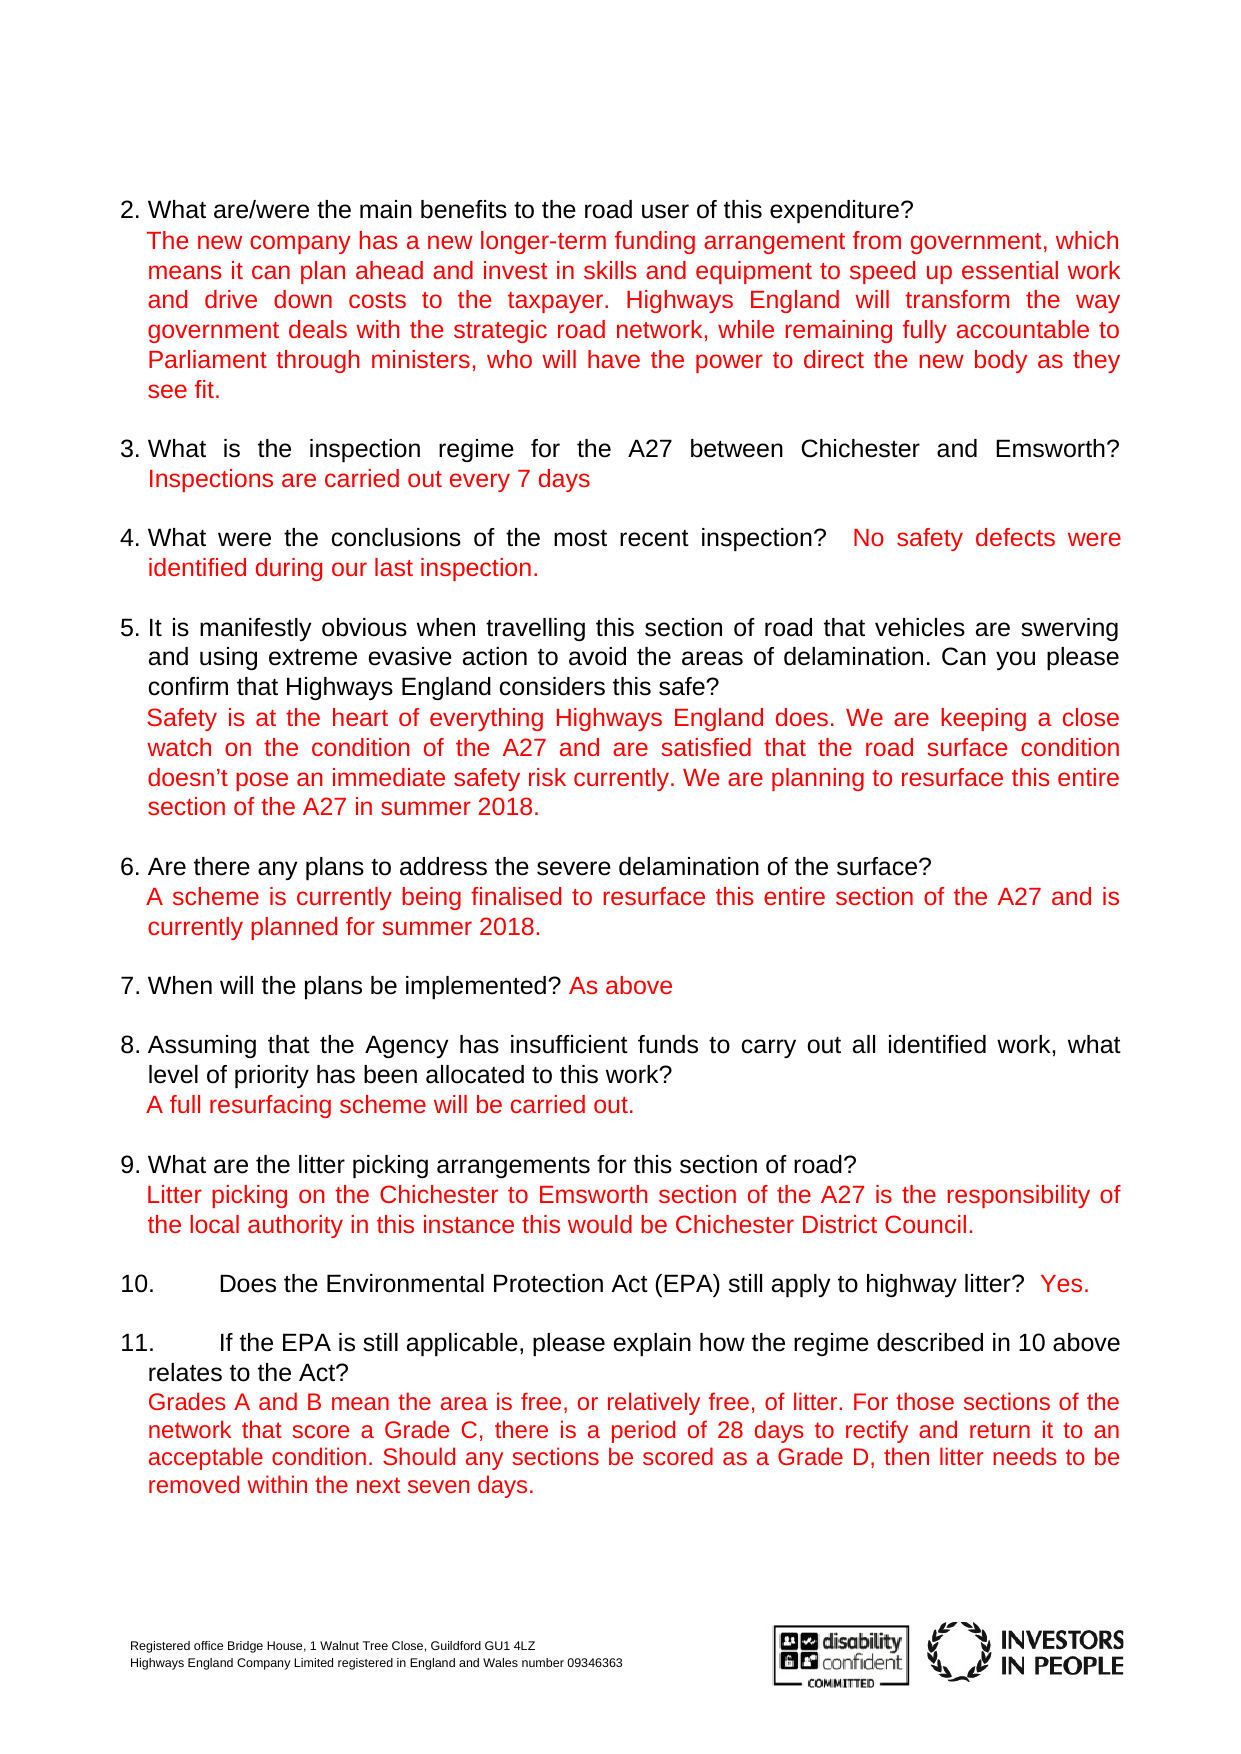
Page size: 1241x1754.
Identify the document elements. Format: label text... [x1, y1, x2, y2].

text A full resurfacing scheme will be carried out. [146, 1091, 1122, 1119]
list What are the litter picking arrangements for this section of road? [120, 1150, 1122, 1178]
list Does the Environmental Protection Act (EPA) still apply to highway litter? Yes. [120, 1269, 1122, 1298]
list Assuming that the Agency has insufficient funds to carry out all identified work, what level of priority has been allocated to this work? [120, 1030, 1122, 1089]
list When will the plans be implemented? As above [120, 971, 1122, 1000]
list What is the inspection regime for the A27 between Chichester and Emsworth? Inspections are carried out every 7 days [120, 434, 1122, 493]
text A scheme is currently being finalised to resurface this entire section of the A27 and is currently planned for summer 2018. [146, 882, 1122, 941]
list It is manifestly obvious when travelling this section of road that vehicles are swerving and using extreme evasive action to avoid the areas of delamination. Can you please confirm that Highways England considers this safe? [120, 612, 1122, 701]
text The new company has a new longer-term funding arrangement from government, which means it can plan ahead and invest in skills and equipment to speed up essential work and drive down costs to the taxpayer. Highways England will transform the way government deals with the strategic road network, while remaining fully accountable to Parliament through ministers, who will have the power to direct the new body as they see fit. [146, 226, 1122, 404]
list What are/were the main benefits to the road user of this expenditure? [120, 195, 1122, 224]
text Safety is at the heart of everything Highways England does. We are keeping a close watch on the condition of the A27 and are satisfied that the road surface condition doesn’t pose an immediate safety risk currently. We are planning to resurface this entire section of the A27 in summer 2018. [146, 703, 1122, 821]
text Grades A and B mean the area is free, or relatively free, of litter. For those sections of the network that score a Grade C, there is a period of 28 days to rectify and return it to an acceptable condition. Should any sections be scored as a Grade D, then litter needs to be removed within the next seven days. [148, 1389, 1122, 1499]
list What were the conclusions of the most recent inspection? No safety defects were identified during our last inspection. [120, 523, 1122, 582]
list Are there any plans to address the severe delamination of the surface? [120, 852, 1122, 880]
list If the EPA is still applicable, please explain how the regime described in 10 above relates to the Act? [120, 1328, 1122, 1387]
text Litter picking on the Chichester to Emsworth section of the A27 is the responsibility of the local authority in this instance this would be Chichester District Council. [146, 1180, 1122, 1239]
